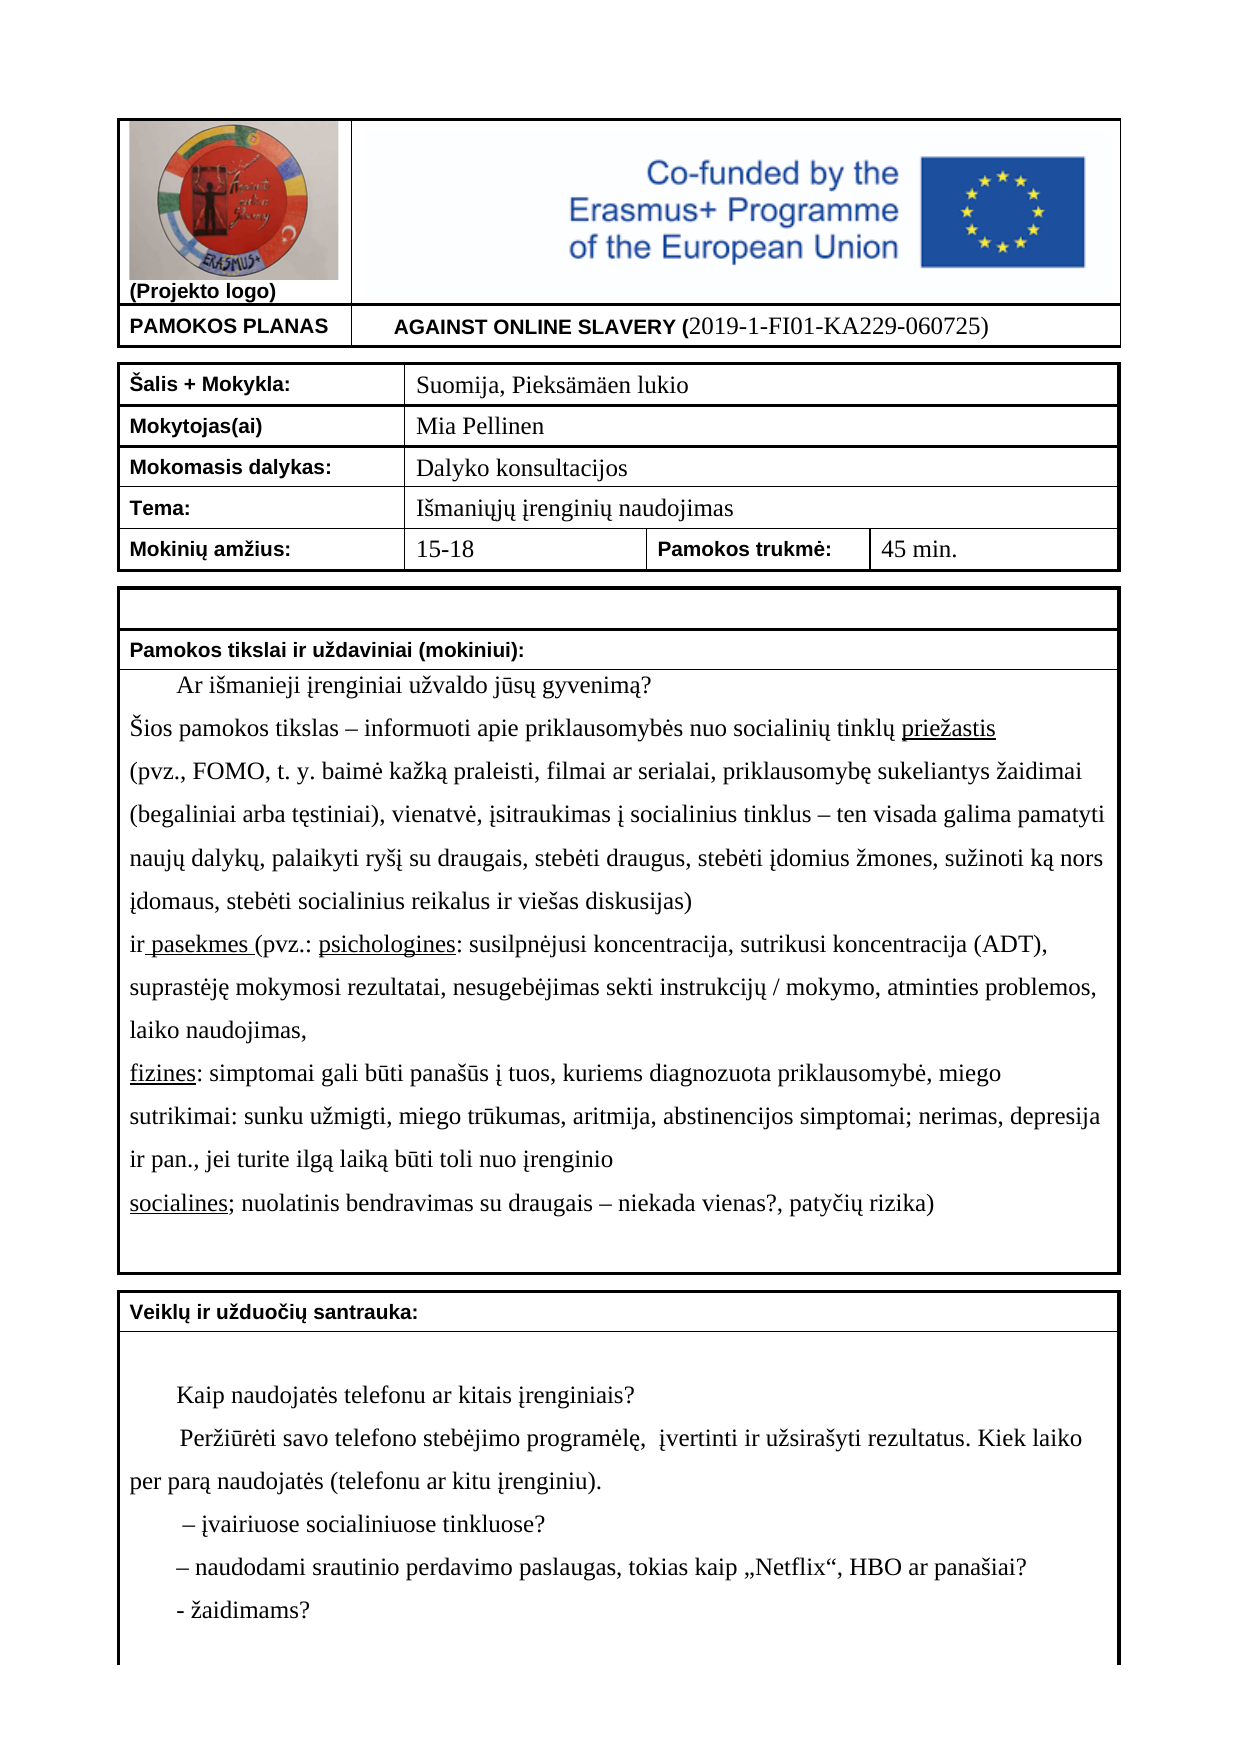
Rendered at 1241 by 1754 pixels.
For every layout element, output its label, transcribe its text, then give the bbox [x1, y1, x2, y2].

table_cell PAMOKOS PLANAS [120, 306, 351, 344]
table_cell Išmaniųjų įrenginių naudojimas [405, 487, 1117, 527]
table_header (Projekto logo) [120, 121, 351, 303]
table_cell 45 min. [871, 529, 1117, 569]
table_cell Ar išmanieji įrenginiai užvaldo jūsų gyvenimą? Šios pamokos tikslas – informuoti apie priklausomybės nuo socialinių tinklų priežastis (pvz., FOMO, t. y. baimė kažką praleisti, filmai ar serialai, priklausomybę sukeliantys žaidimai (begaliniai arba tęstiniai), vienatvė, įsitraukimas į socialinius tinklus – ten visada galima pamatyti naujų dalykų, palaikyti ryšį su draugais, stebėti draugus, stebėti įdomius žmones, sužinoti ką nors įdomaus, stebėti socialinius reikalus ir viešas diskusijas) ir pasekmes (pvz.: psichologines: susilpnėjusi koncentracija, sutrikusi koncentracija (ADT), suprastėję mokymosi rezultatai, nesugebėjimas sekti instrukcijų / mokymo, atminties problemos, laiko naudojimas, fizines: simptomai gali būti panašūs į tuos, kuriems diagnozuota priklausomybė, miego sutrikimai: sunku užmigti, miego trūkumas, aritmija, abstinencijos simptomai; nerimas, depresija ir pan., jei turite ilgą laiką būti toli nuo įrenginio socialines; nuolatinis bendravimas su draugais – niekada vienas?, patyčių rizika) [120, 670, 1117, 1272]
table_cell Mokinių amžius: [120, 529, 404, 569]
table_header Veiklų ir užduočių santrauka: [120, 1293, 1117, 1331]
table_header Suomija, Pieksämäen lukio [405, 365, 1117, 403]
table_header [120, 590, 1117, 628]
table_header [352, 121, 1120, 303]
table_cell Pamokos trukmė: [647, 529, 869, 569]
table_cell Mokytojas(ai) [120, 407, 404, 445]
table_cell Tema: [120, 487, 404, 527]
table_cell Pamokos tikslai ir uždaviniai (mokiniui): [120, 631, 1117, 669]
table_cell 15-18 [405, 529, 646, 569]
table_cell Dalyko konsultacijos [405, 448, 1117, 486]
table_cell Kaip naudojatės telefonu ar kitais įrenginiais? Peržiūrėti savo telefono stebėjimo programėlę, įvertinti ir užsirašyti rezultatus. Kiek laiko per parą naudojatės (telefonu ar kitu įrenginiu). – įvairiuose socialiniuose tinkluose? – naudodami srautinio perdavimo paslaugas, tokias kaip „Netflix“, HBO ar panašiai? - žaidimams? [120, 1332, 1117, 1665]
table_cell AGAINST ONLINE SLAVERY (2019-1-FI01-KA229-060725) [352, 306, 1120, 344]
table_cell Mia Pellinen [405, 407, 1117, 445]
table_header Šalis + Mokykla: [120, 365, 404, 403]
table_cell Mokomasis dalykas: [120, 448, 404, 486]
